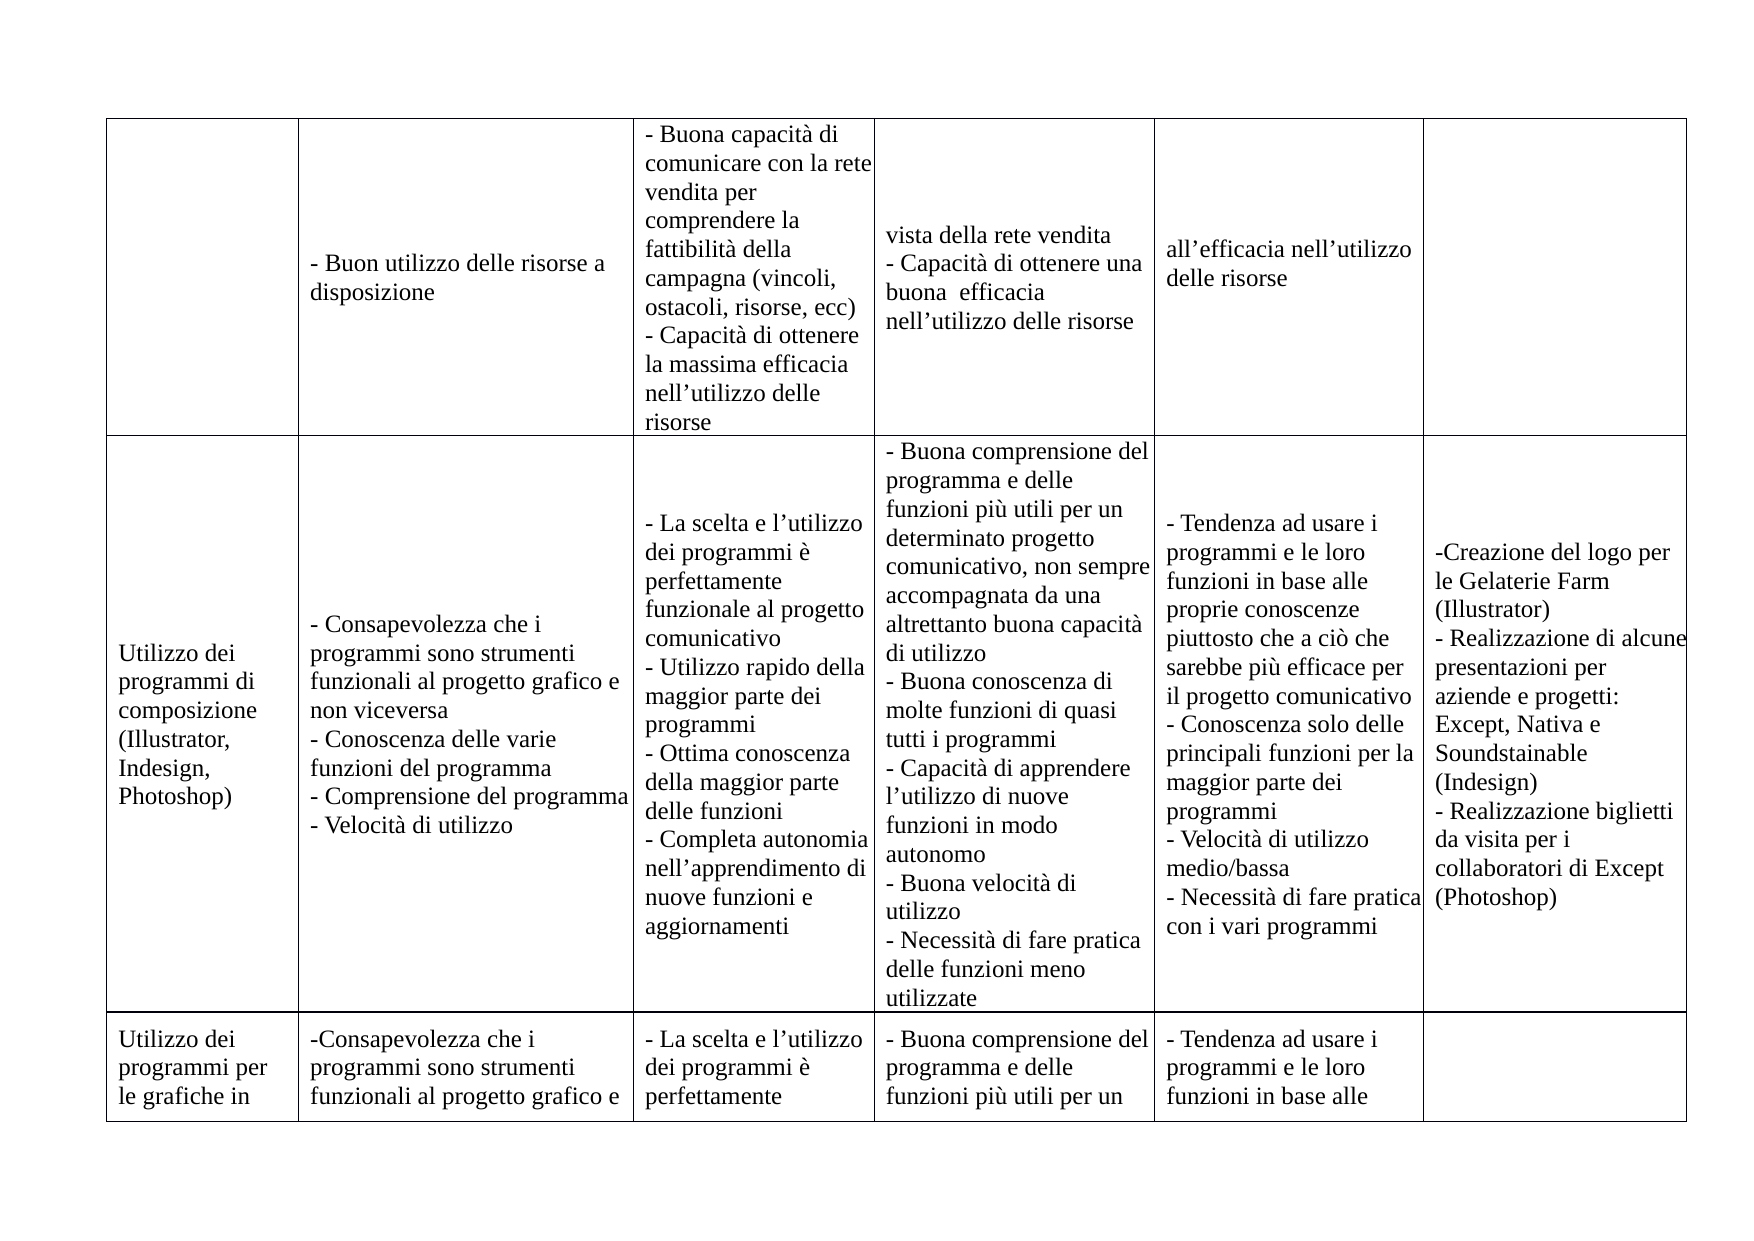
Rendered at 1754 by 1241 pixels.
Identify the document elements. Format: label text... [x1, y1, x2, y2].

table_cell [1424, 1013, 1686, 1121]
table_cell all’efficacia nell’utilizzo delle risorse [1155, 119, 1423, 435]
table_cell vista della rete vendita - Capacità di ottenere una buona efficacia nell’utilizzo delle risorse [875, 119, 1154, 435]
table_cell - Buon utilizzo delle risorse a disposizione [299, 119, 633, 435]
table_cell - La scelta e l’utilizzo dei programmi è perfettamente [634, 1013, 874, 1121]
table_cell - Consapevolezza che i programmi sono strumenti funzionali al progetto grafico e non viceversa - Conoscenza delle varie funzioni del programma - Comprensione del programma - Velocità di utilizzo [299, 436, 633, 1011]
table_cell -Creazione del logo per le Gelaterie Farm (Illustrator) - Realizzazione di alcune presentazioni per aziende e progetti: Except, Nativa e Soundstainable (Indesign) - Realizzazione biglietti da visita per i collaboratori di Except (Photoshop) [1424, 436, 1686, 1011]
table_cell - Tendenza ad usare i programmi e le loro funzioni in base alle proprie conoscenze piuttosto che a ciò che sarebbe più efficace per il progetto comunicativo - Conoscenza solo delle principali funzioni per la maggior parte dei programmi - Velocità di utilizzo medio/bassa - Necessità di fare pratica con i vari programmi [1155, 436, 1423, 1011]
table_cell [1424, 119, 1686, 435]
table_cell - Tendenza ad usare i programmi e le loro funzioni in base alle [1155, 1013, 1423, 1121]
table_cell [107, 119, 298, 435]
table_cell Utilizzo dei programmi di composizione (Illustrator, Indesign, Photoshop) [107, 436, 298, 1011]
table_cell - Buona capacità di comunicare con la rete vendita per comprendere la fattibilità della campagna (vincoli, ostacoli, risorse, ecc) - Capacità di ottenere la massima efficacia nell’utilizzo delle risorse [634, 119, 874, 435]
table_cell Utilizzo dei programmi per le grafiche in [107, 1013, 298, 1121]
table_cell -Consapevolezza che i programmi sono strumenti funzionali al progetto grafico e [299, 1013, 633, 1121]
table_cell - La scelta e l’utilizzo dei programmi è perfettamente funzionale al progetto comunicativo - Utilizzo rapido della maggior parte dei programmi - Ottima conoscenza della maggior parte delle funzioni - Completa autonomia nell’apprendimento di nuove funzioni e aggiornamenti [634, 436, 874, 1011]
table_cell - Buona comprensione del programma e delle funzioni più utili per un determinato progetto comunicativo, non sempre accompagnata da una altrettanto buona capacità di utilizzo - Buona conoscenza di molte funzioni di quasi tutti i programmi - Capacità di apprendere l’utilizzo di nuove funzioni in modo autonomo - Buona velocità di utilizzo - Necessità di fare pratica delle funzioni meno utilizzate [875, 436, 1154, 1011]
table_cell - Buona comprensione del programma e delle funzioni più utili per un [875, 1013, 1154, 1121]
